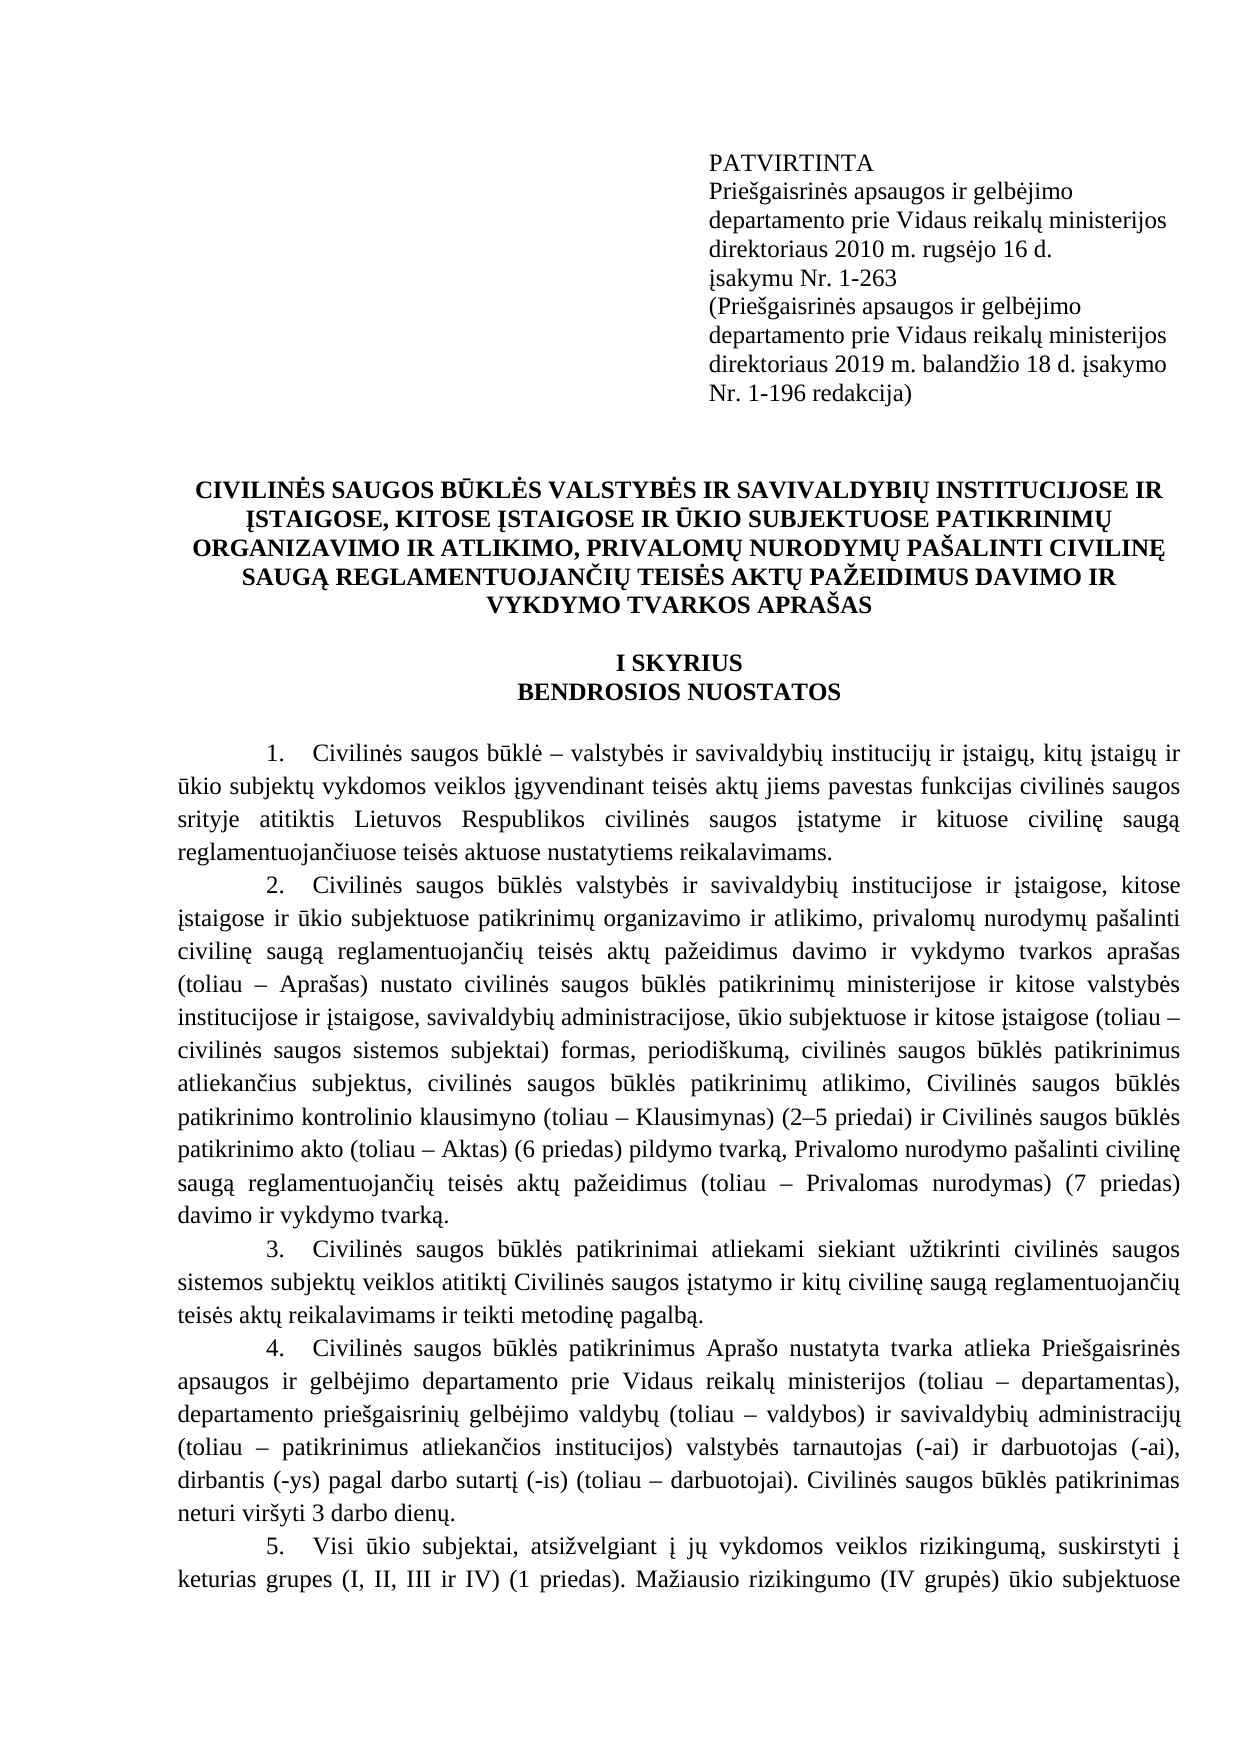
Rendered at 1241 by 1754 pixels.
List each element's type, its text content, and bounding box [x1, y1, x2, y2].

text (Priešgaisrinės apsaugos ir gelbėjimo [709, 291, 1181, 320]
text 1. Civilinės saugos būklė – valstybės ir savivaldybių institucijų ir įstaigų, kitų įstaigų ir ūkio subjektų vykdomos veiklos įgyvendinant teisės aktų jiems pavestas funkcijas civilinės saugos srityje atitiktis Lietuvos Respublikos civilinės saugos įstatyme ir kituose civilinę saugą reglamentuojančiuose teisės aktuose nustatytiems reikalavimams. [177, 738, 1181, 866]
text 2. Civilinės saugos būklės valstybės ir savivaldybių institucijose ir įstaigose, kitose įstaigose ir ūkio subjektuose patikrinimų organizavimo ir atlikimo, privalomų nurodymų pašalinti civilinę saugą reglamentuojančių teisės aktų pažeidimus davimo ir vykdymo tvarkos aprašas (toliau – Aprašas) nustato civilinės saugos būklės patikrinimų ministerijose ir kitose valstybės institucijose ir įstaigose, savivaldybių administracijose, ūkio subjektuose ir kitose įstaigose (toliau – civilinės saugos sistemos subjektai) formas, periodiškumą, civilinės saugos būklės patikrinimus atliekančius subjektus, civilinės saugos būklės patikrinimų atlikimo, Civilinės saugos būklės patikrinimo kontrolinio klausimyno (toliau – Klausimynas) (2–5 priedai) ir Civilinės saugos būklės patikrinimo akto (toliau – Aktas) (6 priedas) pildymo tvarką, Privalomo nurodymo pašalinti civilinę saugą reglamentuojančių teisės aktų pažeidimus (toliau – Privalomas nurodymas) (7 priedas) davimo ir vykdymo tvarką. [177, 870, 1181, 1229]
text 4. Civilinės saugos būklės patikrinimus Aprašo nustatyta tvarka atlieka Priešgaisrinės apsaugos ir gelbėjimo departamento prie Vidaus reikalų ministerijos (toliau – departamentas), departamento priešgaisrinių gelbėjimo valdybų (toliau – valdybos) ir savivaldybių administracijų (toliau – patikrinimus atliekančios institucijos) valstybės tarnautojas (-ai) ir darbuotojas (-ai), dirbantis (-ys) pagal darbo sutartį (-is) (toliau – darbuotojai). Civilinės saugos būklės patikrinimas neturi viršyti 3 darbo dienų. [177, 1333, 1181, 1527]
text įsakymu Nr. 1-263 [709, 263, 1181, 291]
text 3. Civilinės saugos būklės patikrinimai atliekami siekiant užtikrinti civilinės saugos sistemos subjektų veiklos atitiktį Civilinės saugos įstatymo ir kitų civilinę saugą reglamentuojančių teisės aktų reikalavimams ir teikti metodinę pagalbą. [177, 1234, 1181, 1328]
text I SKYRIUS [177, 648, 1181, 677]
text departamento prie Vidaus reikalų ministerijos [709, 320, 1181, 349]
text civilinės saugos būklės valstybės ir savivaldybių institucijose ir įstaigose, kitose įstaigose ir ūkio subjektuose patikrinimų organizavimo ir atlikimo, PRIVALOMŲ nurodymų pašalinti civilinę saugą reglamentuojančių teisės aktų pažeidimus davimo ir vykdymo TVARKOS APRAŠAS [177, 475, 1181, 619]
text Priešgaisrinės apsaugos ir gelbėjimo [709, 176, 1181, 205]
text PATVIRTINTA [709, 148, 1181, 176]
text direktoriaus 2019 m. balandžio 18 d. įsakymo [709, 349, 1181, 378]
text BENDROSIOS NUOSTATOS [177, 677, 1181, 705]
text departamento prie Vidaus reikalų ministerijos [709, 205, 1181, 234]
text Nr. 1-196 redakcija) [709, 378, 1181, 406]
text direktoriaus 2010 m. rugsėjo 16 d. [709, 234, 1181, 263]
text 5. Visi ūkio subjektai, atsižvelgiant į jų vykdomos veiklos rizikingumą, suskirstyti į keturias grupes (I, II, III ir IV) (1 priedas). Mažiausio rizikingumo (IV grupės) ūkio subjektuose [177, 1531, 1181, 1593]
